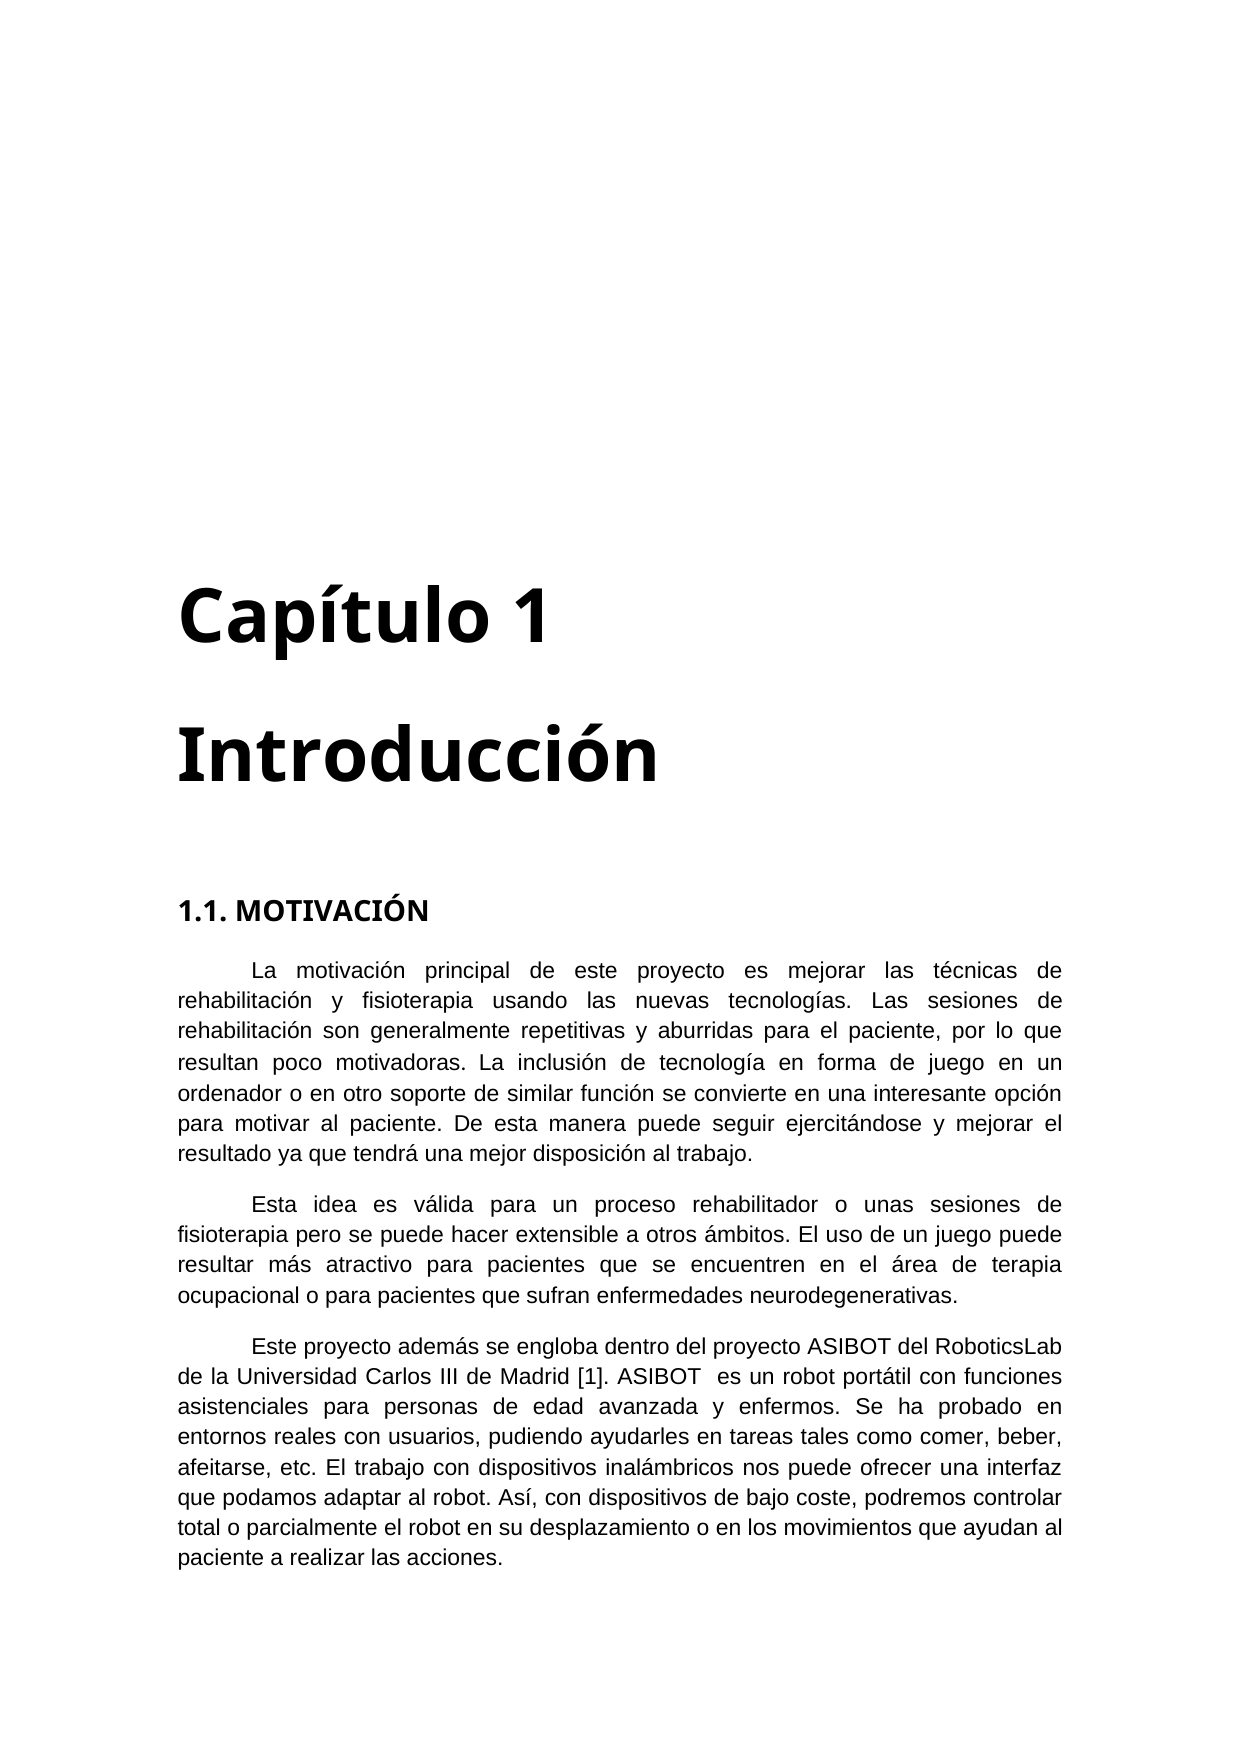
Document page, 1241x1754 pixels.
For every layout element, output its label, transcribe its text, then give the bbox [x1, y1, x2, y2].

text Esta idea es válida para un proceso rehabilitador o unas sesiones de fisioterapia pero se puede hacer extensible a otros ámbitos. El uso de un juego puede resultar más atractivo para pacientes que se encuentren en el área de terapia ocupacional o para pacientes que sufran enfermedades neurodegenerativas. [177, 1191, 1063, 1308]
text Introducción [177, 701, 1063, 803]
text 1.1. MOTIVACIÓN [177, 890, 1063, 930]
text La motivación principal de este proyecto es mejorar las técnicas de rehabilitación y fisioterapia usando las nuevas tecnologías. Las sesiones de rehabilitación son generalmente repetitivas y aburridas para el paciente, por lo que resultan poco motivadoras. La inclusión de tecnología en forma de juego en un ordenador o en otro soporte de similar función se convierte en una interesante opción para motivar al paciente. De esta manera puede seguir ejercitándose y mejorar el resultado ya que tendrá una mejor disposición al trabajo. [177, 957, 1063, 1166]
text Este proyecto además se engloba dentro del proyecto ASIBOT del RoboticsLab de la Universidad Carlos III de Madrid [1]. ASIBOT es un robot portátil con funciones asistenciales para personas de edad avanzada y enfermos. Se ha probado en entornos reales con usuarios, pudiendo ayudarles en tareas tales como comer, beber, afeitarse, etc. El trabajo con dispositivos inalámbricos nos puede ofrecer una interfaz que podamos adaptar al robot. Así, con dispositivos de bajo coste, podremos controlar total o parcialmente el robot en su desplazamiento o en los movimientos que ayudan al paciente a realizar las acciones. [177, 1333, 1063, 1571]
text Capítulo 1 [177, 563, 1063, 665]
